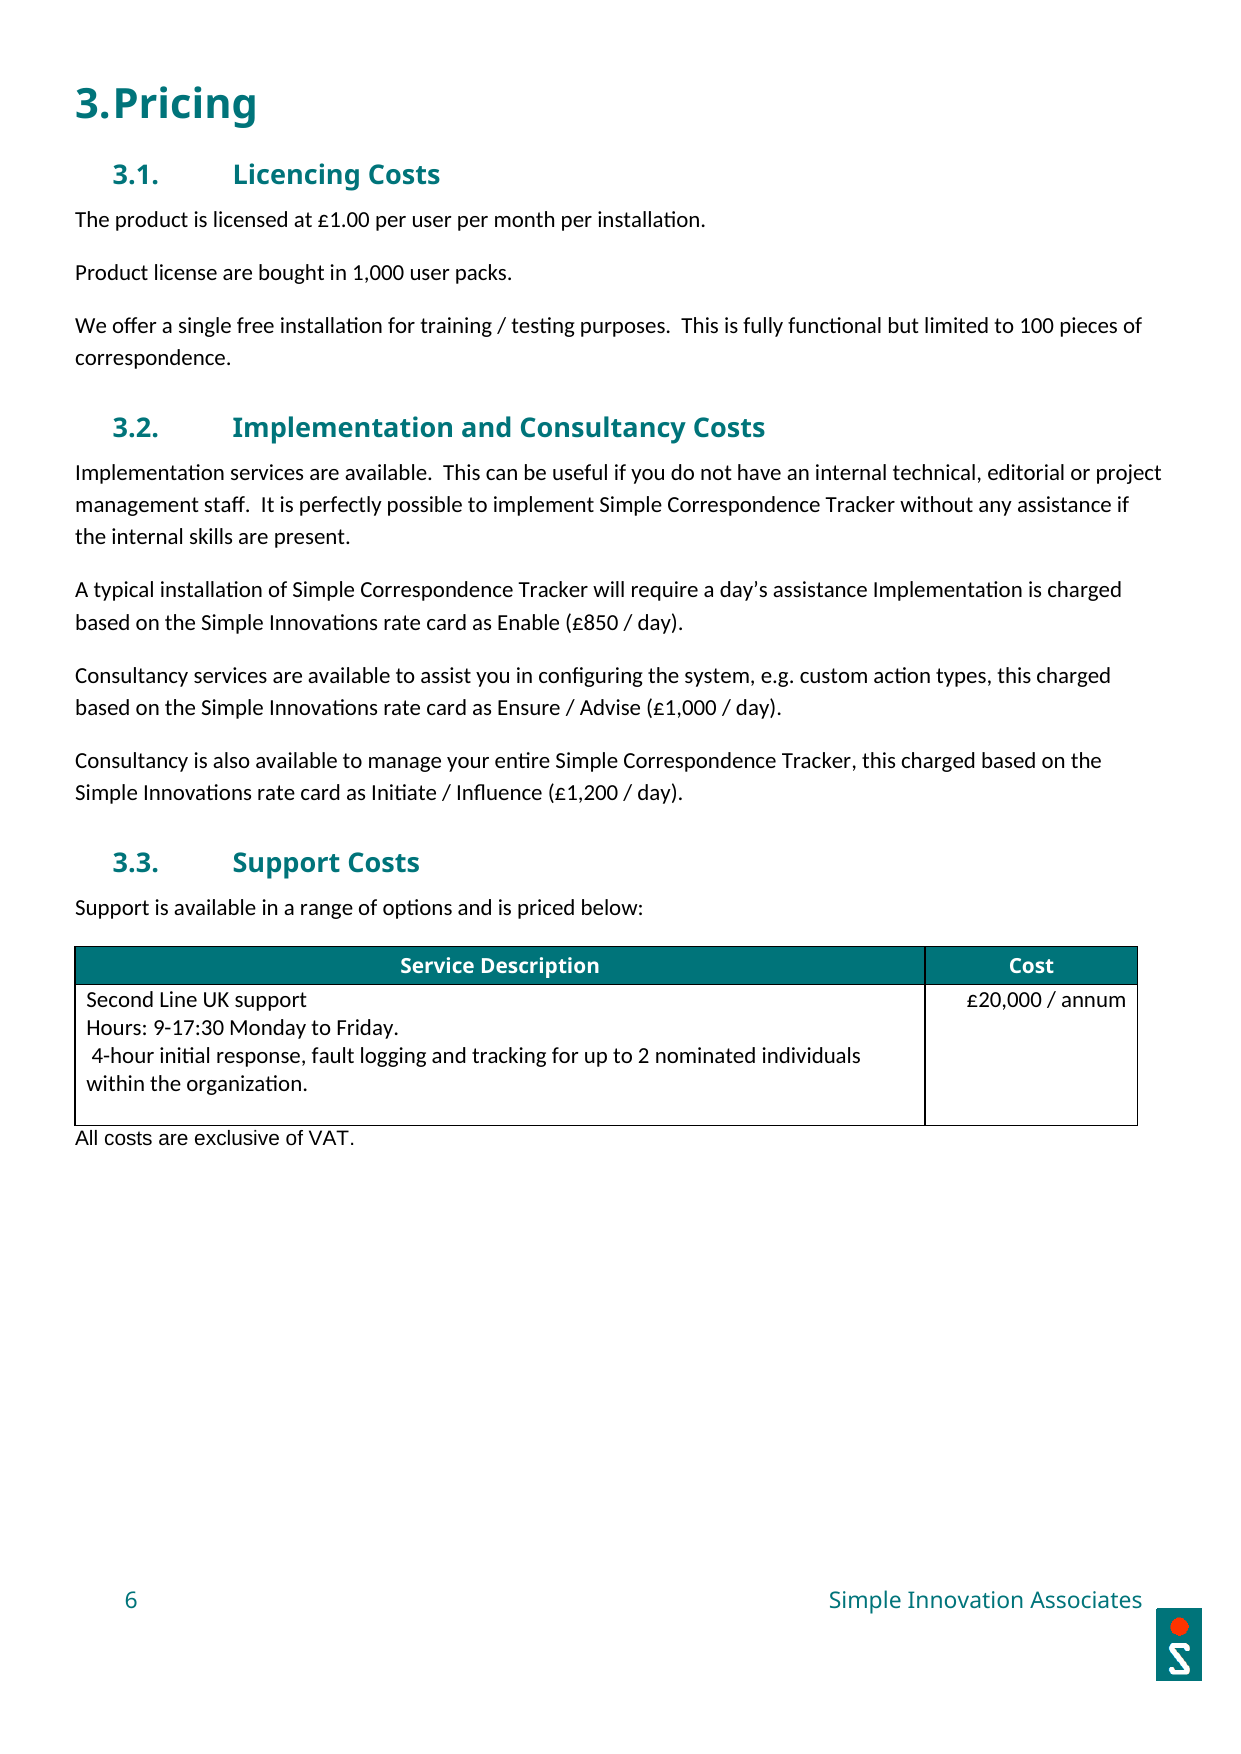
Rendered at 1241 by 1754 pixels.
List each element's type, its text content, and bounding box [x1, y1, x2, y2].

text Consultancy services are available to assist you in configuring the system, e.g. custom action types, this charged based on the Simple Innovations rate card as Ensure / Advise (£1,000 / day). [75, 661, 1165, 721]
text Support is available in a range of options and is priced below: [75, 893, 1165, 921]
text The product is licensed at £1.00 per user per month per installation. [75, 205, 1165, 233]
text A typical installation of Simple Correspondence Tracker will require a day’s assistance Implementation is charged based on the Simple Innovations rate card as Enable (£850 / day). [75, 576, 1165, 636]
text Consultancy is also available to manage your entire Simple Correspondence Tracker, this charged based on the Simple Innovations rate card as Initiate / Influence (£1,200 / day). [75, 746, 1165, 806]
text We offer a single free installation for training / testing purposes. This is fully functional but limited to 100 pieces of correspondence. [75, 311, 1165, 371]
subtitle Support Costs [112, 844, 1165, 881]
text All costs are exclusive of VAT. [75, 1126, 1165, 1150]
subtitle Pricing [75, 74, 1165, 131]
table_cell £20,000 / annum [926, 985, 1137, 1125]
table_header Service Description [76, 947, 924, 984]
text Product license are bought in 1,000 user packs. [75, 258, 1165, 286]
subtitle Implementation and Consultancy Costs [112, 409, 1165, 446]
table_cell Second Line UK support Hours: 9-17:30 Monday to Friday. 4-hour initial response, fault logging and tracking for up to 2 nominated individuals within the organization. [76, 985, 924, 1125]
table_header Cost [926, 947, 1137, 984]
text Implementation services are available. This can be useful if you do not have an internal technical, editorial or project management staff. It is perfectly possible to implement Simple Correspondence Tracker without any assistance if the internal skills are present. [75, 458, 1165, 551]
subtitle Licencing Costs [112, 156, 1165, 192]
